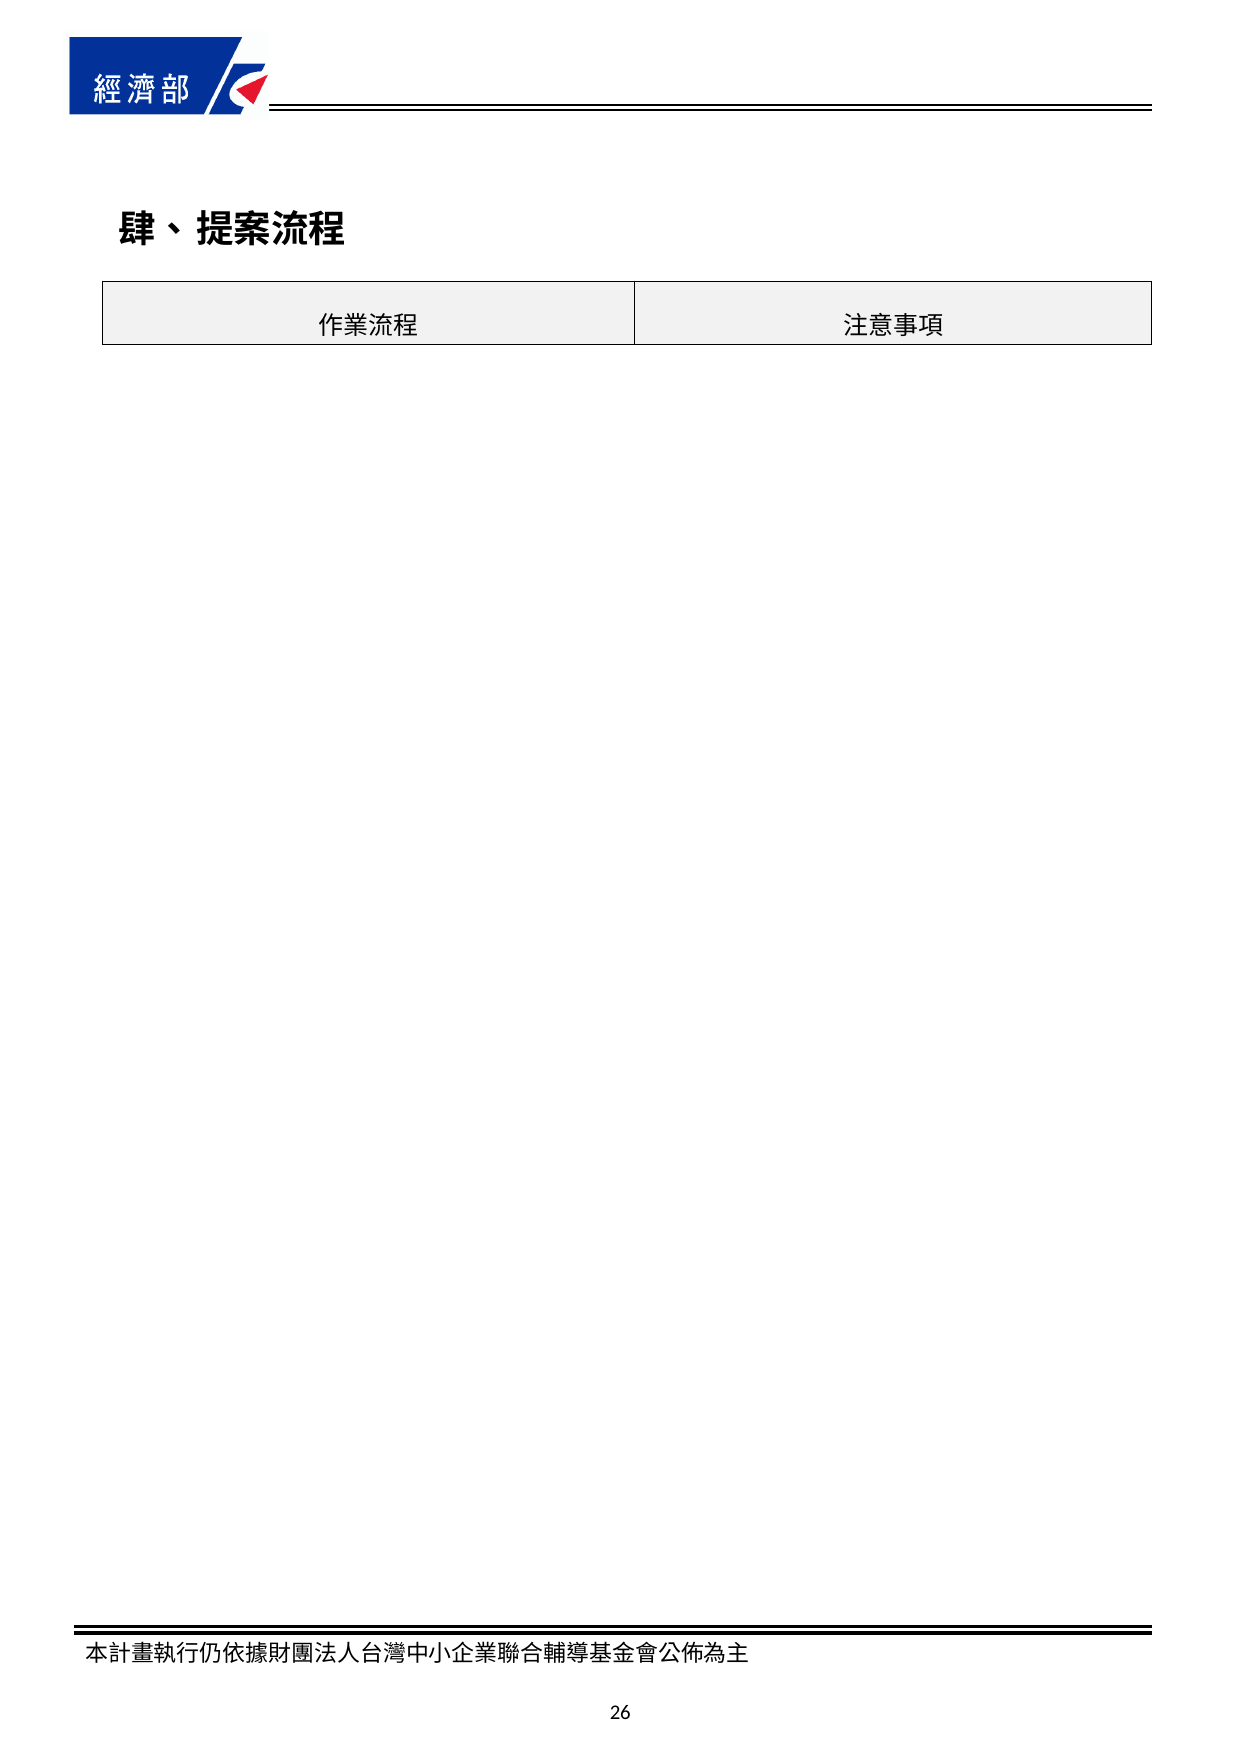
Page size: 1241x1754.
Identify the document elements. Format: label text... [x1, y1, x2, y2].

table_header 作業流程 [103, 282, 634, 344]
table_header 注意事項 [635, 282, 1151, 344]
list 提案流程 [118, 199, 1122, 253]
